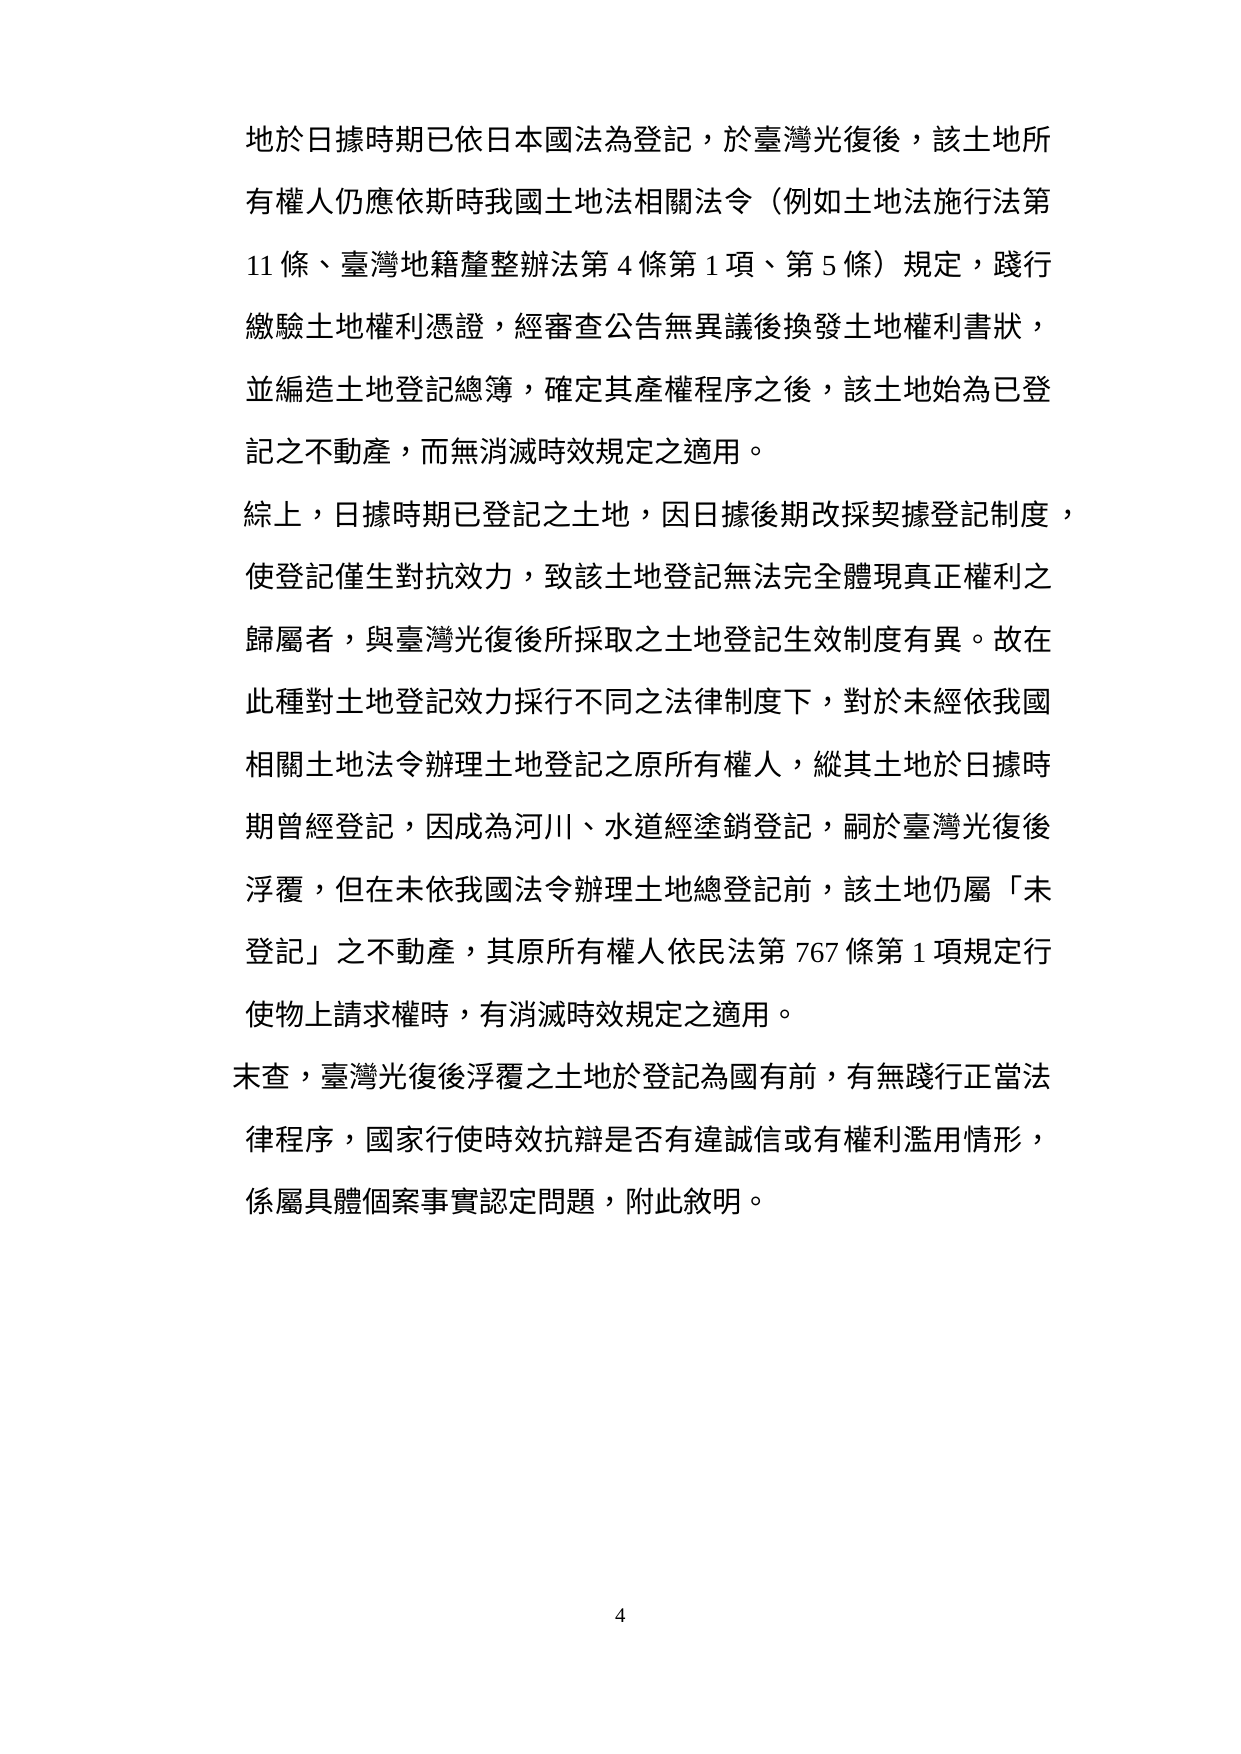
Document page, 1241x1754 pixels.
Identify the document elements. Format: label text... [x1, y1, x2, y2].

text  末查，臺灣光復後浮覆之土地於登記為國有前，有無踐行正當法律程序，國家行使時效抗辯是否有違誠信或有權利濫用情形，係屬具體個案事實認定問題，附此敘明。 [187, 1033, 1053, 1221]
text 復按司法院大法官釋字第107、164號解釋，指明已登記不動產所有人之回復請求權或除去妨害請求權，無民法第125 條15年消滅時效規定之適用。其理由構成亦本於民法第758條及土地法第43條規定，而謂若許已登記之不動產所有人回復請求權，得罹於時效而消滅，將使登記制度失其效用；復謂已登記之不動產所有人，既列名於登記簿，倘因時效消滅而須永久負擔稅捐，顯失情理之平等語，可知所稱之「已登記」，自係指依我國法所為之登記，以維護我國登記制度採實質審查之公示及公信功能。蓋日據時期依日本國法所為之不動產登記，已因日據時期結束，在我國已無登記公示作用，且因日據時期之土地登記制度，後期已採契據登記，其物權變動於當事人間合意即生效力，登記僅生對抗第三人之效力。基於落實我國法所定依法律行為取得土地權利，須經登記始生效力之制度，且避免因直接引用日據時期土地登記簿與土地臺帳有關土地標示及所載內容而發生權利名實不符之情形，致衍生日後可能因登記錯誤、遺漏或虛偽而損及真正權利人權益與地政機關損害賠償責任，則縱土地於日據時期已依日本國法為登記，於臺灣光復後，該土地所有權人仍應依斯時我國土地法相關法令（例如土地法施行法第11條、臺灣地籍釐整辦法第4條第1項、第5條）規定，踐行繳驗土地權利憑證，經審查公告無異議後換發土地權利書狀，並編造土地登記總簿，確定其產權程序之後，該土地始為已登記之不動產，而無消滅時效規定之適用。 [187, 96, 1053, 471]
text  綜上，日據時期已登記之土地，因日據後期改採契據登記制度，使登記僅生對抗效力，致該土地登記無法完全體現真正權利之歸屬者，與臺灣光復後所採取之土地登記生效制度有異。故在此種對土地登記效力採行不同之法律制度下，對於未經依我國相關土地法令辦理土地登記之原所有權人，縱其土地於日據時期曾經登記，因成為河川、水道經塗銷登記，嗣於臺灣光復後浮覆，但在未依我國法令辦理土地總登記前，該土地仍屬「未登記」之不動產，其原所有權人依民法第767條第1項規定行使物上請求權時，有消滅時效規定之適用。 [187, 471, 1053, 1033]
